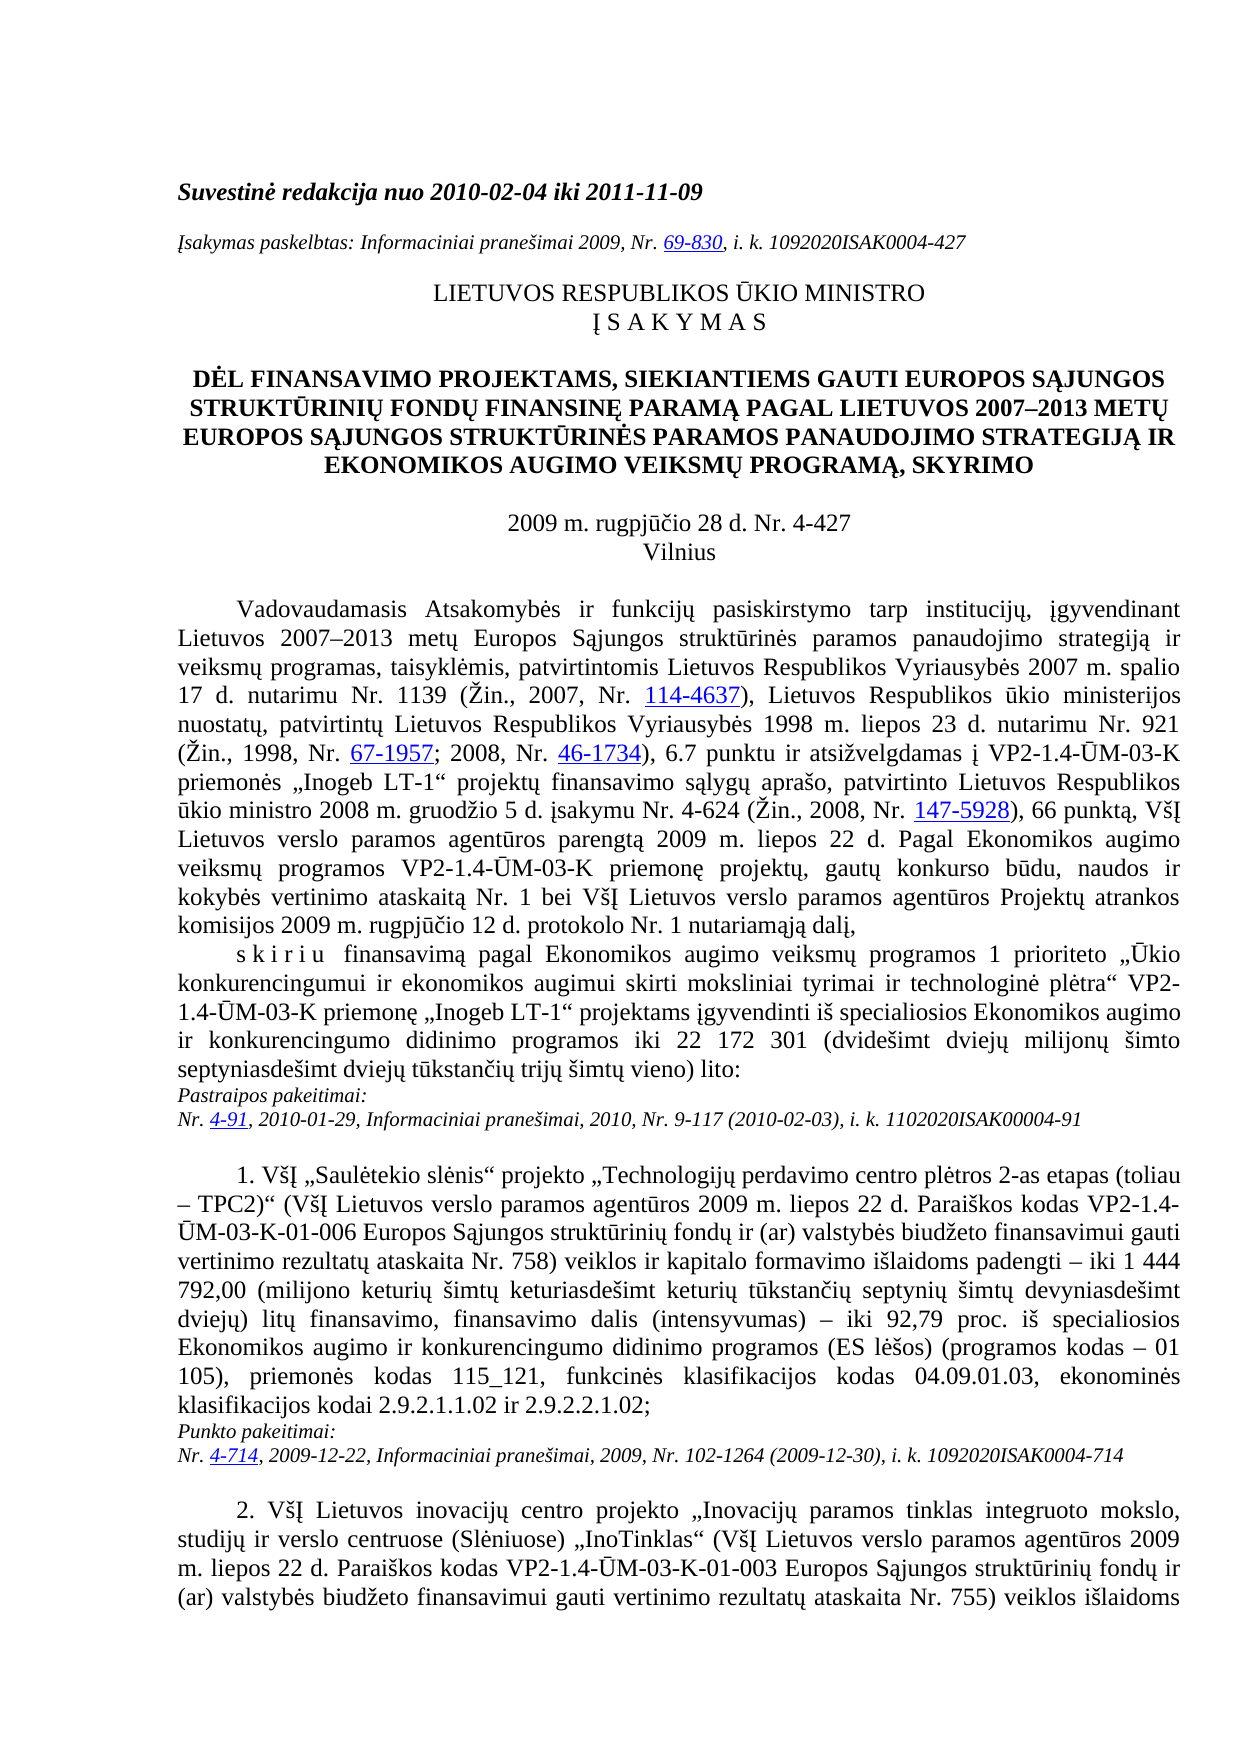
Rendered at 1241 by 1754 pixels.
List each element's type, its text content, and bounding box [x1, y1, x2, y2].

text skiriu finansavimą pagal Ekonomikos augimo veiksmų programos 1 prioriteto „Ūkio konkurencingumui ir ekonomikos augimui skirti moksliniai tyrimai ir technologinė plėtra“ VP2-1.4-ŪM-03-K priemonę „Inogeb LT-1“ projektams įgyvendinti iš specialiosios Ekonomikos augimo ir konkurencingumo didinimo programos iki 22 172 301 (dvidešimt dviejų milijonų šimto septyniasdešimt dviejų tūkstančių trijų šimtų vieno) lito: [177, 939, 1181, 1083]
text ĮSAKYMAS [177, 307, 1181, 336]
text Punkto pakeitimai: [177, 1419, 1181, 1443]
text 1. VšĮ „Saulėtekio slėnis“ projekto „Technologijų perdavimo centro plėtros 2-as etapas (toliau – TPC2)“ (VšĮ Lietuvos verslo paramos agentūros 2009 m. liepos 22 d. Paraiškos kodas VP2-1.4-ŪM-03-K-01-006 Europos Sąjungos struktūrinių fondų ir (ar) valstybės biudžeto finansavimui gauti vertinimo rezultatų ataskaita Nr. 758) veiklos ir kapitalo formavimo išlaidoms padengti – iki 1 444 792,00 (milijono keturių šimtų keturiasdešimt keturių tūkstančių septynių šimtų devyniasdešimt dviejų) litų finansavimo, finansavimo dalis (intensyvumas) – iki 92,79 proc. iš specialiosios Ekonomikos augimo ir konkurencingumo didinimo programos (ES lėšos) (programos kodas – 01 105), priemonės kodas 115_121, funkcinės klasifikacijos kodas 04.09.01.03, ekonominės klasifikacijos kodai 2.9.2.1.1.02 ir 2.9.2.2.1.02; [177, 1160, 1181, 1419]
text Įsakymas paskelbtas: Informaciniai pranešimai 2009, Nr. 69-830, i. k. 1092020ISAK0004-427 [177, 230, 1181, 254]
text Nr. 4-714, 2009-12-22, Informaciniai pranešimai, 2009, Nr. 102-1264 (2009-12-30), i. k. 1092020ISAK0004-714 [177, 1443, 1181, 1467]
text 2009 m. rugpjūčio 28 d. Nr. 4-427 [177, 508, 1181, 537]
text Vadovaudamasis Atsakomybės ir funkcijų pasiskirstymo tarp institucijų, įgyvendinant Lietuvos 2007–2013 metų Europos Sąjungos struktūrinės paramos panaudojimo strategiją ir veiksmų programas, taisyklėmis, patvirtintomis Lietuvos Respublikos Vyriausybės 2007 m. spalio 17 d. nutarimu Nr. 1139 (Žin., 2007, Nr. 114-4637), Lietuvos Respublikos ūkio ministerijos nuostatų, patvirtintų Lietuvos Respublikos Vyriausybės 1998 m. liepos 23 d. nutarimu Nr. 921 (Žin., 1998, Nr. 67-1957; 2008, Nr. 46-1734), 6.7 punktu ir atsižvelgdamas į VP2-1.4-ŪM-03-K priemonės „Inogeb LT-1“ projektų finansavimo sąlygų aprašo, patvirtinto Lietuvos Respublikos ūkio ministro 2008 m. gruodžio 5 d. įsakymu Nr. 4-624 (Žin., 2008, Nr. 147-5928), 66 punktą, VšĮ Lietuvos verslo paramos agentūros parengtą 2009 m. liepos 22 d. Pagal Ekonomikos augimo veiksmų programos VP2-1.4-ŪM-03-K priemonę projektų, gautų konkurso būdu, naudos ir kokybės vertinimo ataskaitą Nr. 1 bei VšĮ Lietuvos verslo paramos agentūros Projektų atrankos komisijos 2009 m. rugpjūčio 12 d. protokolo Nr. 1 nutariamąją dalį, [177, 594, 1181, 939]
text LIETUVOS RESPUBLIKOS ŪKIO MINISTRO [177, 278, 1181, 307]
text Vilnius [177, 537, 1181, 566]
text Pastraipos pakeitimai: [177, 1083, 1181, 1107]
text DĖL FINANSAVIMO PROJEKTAMS, SIEKIANTIEMS GAUTI EUROPOS SĄJUNGOS STRUKTŪRINIŲ FONDŲ FINANSINĘ PARAMĄ PAGAL LIETUVOS 2007–2013 METŲ EUROPOS SĄJUNGOS STRUKTŪRINĖS PARAMOS PANAUDOJIMO STRATEGIJĄ IR EKONOMIKOS AUGIMO VEIKSMŲ PROGRAMĄ, SKYRIMO [177, 364, 1181, 479]
text Suvestinė redakcija nuo 2010-02-04 iki 2011-11-09 [177, 177, 1181, 206]
text 2. VšĮ Lietuvos inovacijų centro projekto „Inovacijų paramos tinklas integruoto mokslo, studijų ir verslo centruose (Slėniuose) „InoTinklas“ (VšĮ Lietuvos verslo paramos agentūros 2009 m. liepos 22 d. Paraiškos kodas VP2-1.4-ŪM-03-K-01-003 Europos Sąjungos struktūrinių fondų ir (ar) valstybės biudžeto finansavimui gauti vertinimo rezultatų ataskaita Nr. 755) veiklos išlaidoms [177, 1496, 1181, 1611]
text Nr. 4-91, 2010-01-29, Informaciniai pranešimai, 2010, Nr. 9-117 (2010-02-03), i. k. 1102020ISAK00004-91 [177, 1107, 1181, 1131]
